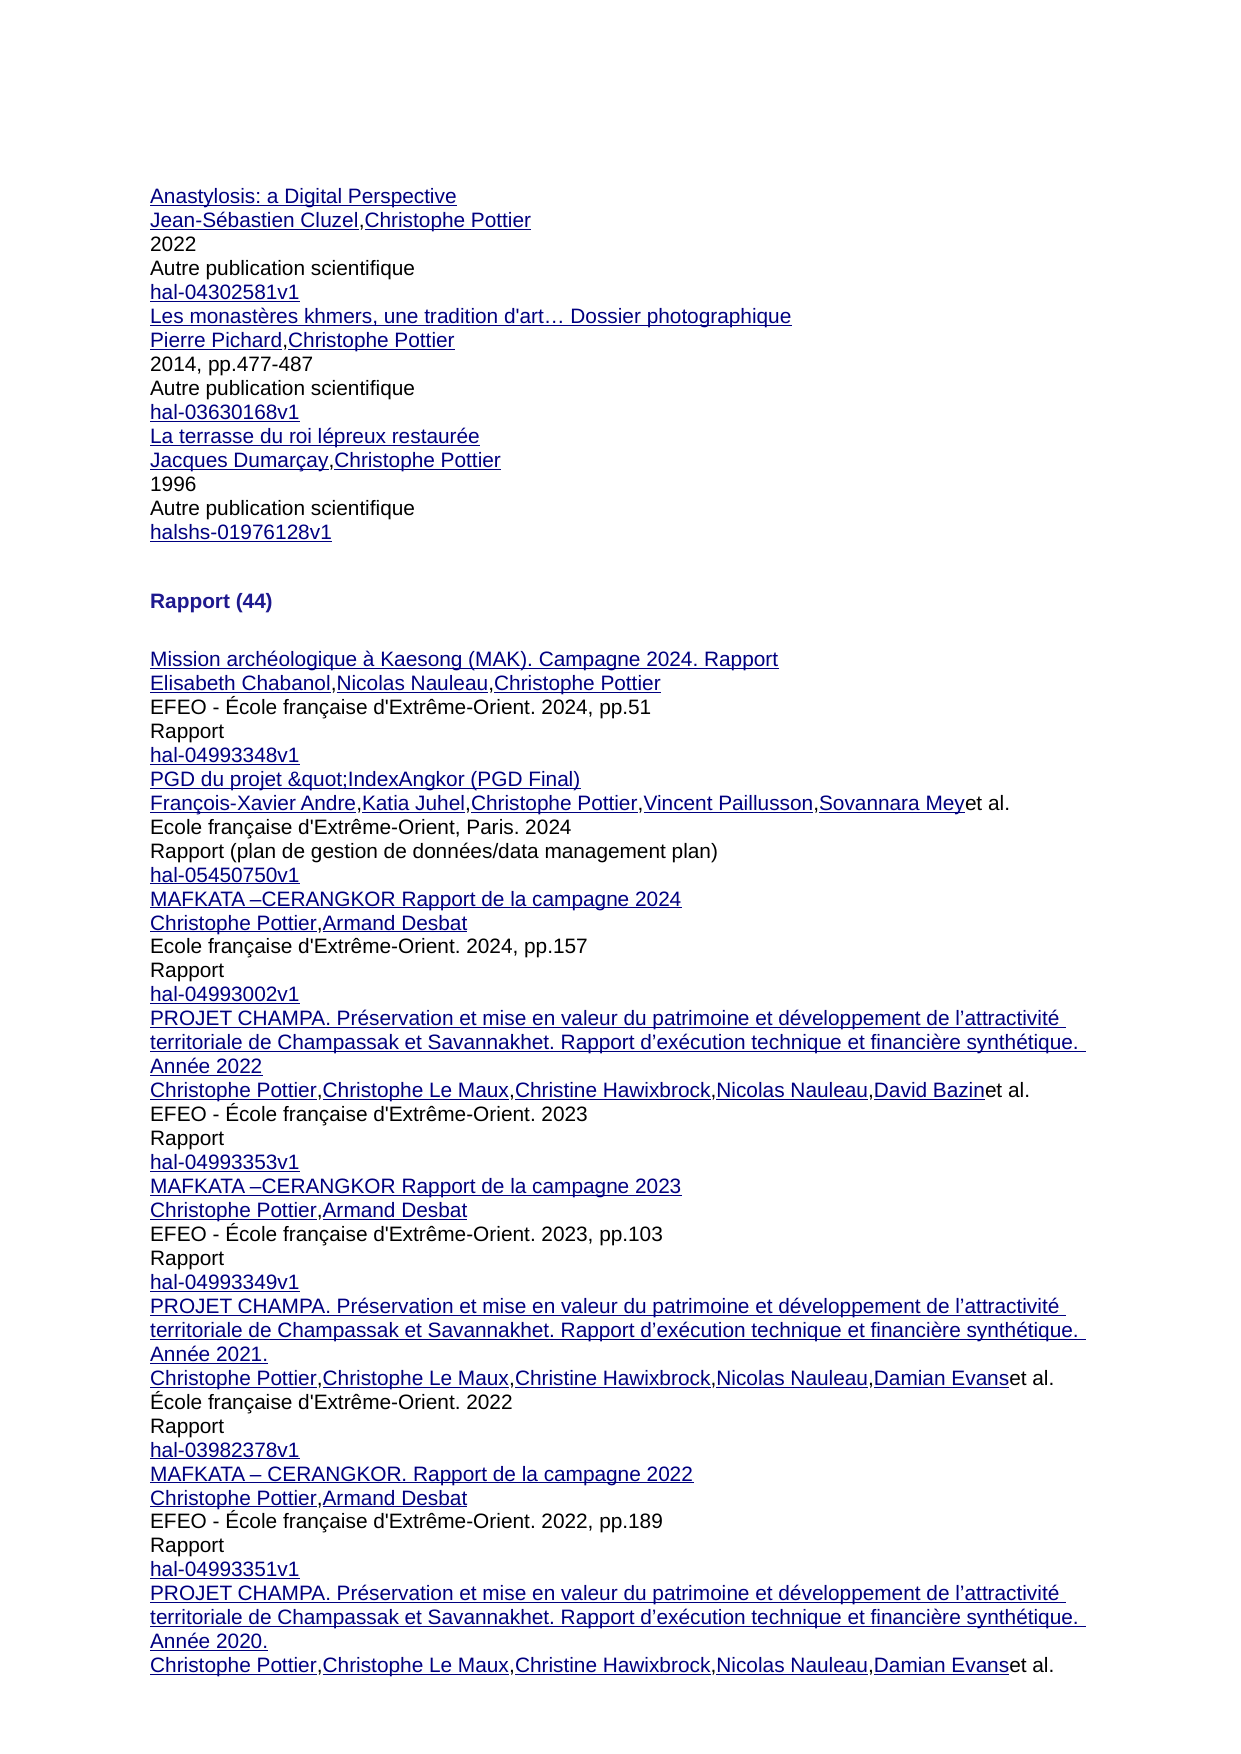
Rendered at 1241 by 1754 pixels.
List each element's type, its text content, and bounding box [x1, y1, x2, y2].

subtitle Rapport (44) [150, 588, 1090, 612]
table_cell PROJET CHAMPA. Préservation et mise en valeur du patrimoine et développement de l’attractivité territoriale de Champassak et Savannakhet. Rapport d’exécution technique et financière synthétique. Année 2021. Christophe Pottier,Christophe Le Maux,Christine Hawixbrock,Nicolas Nauleau,Damian Evanset al. École française d'Extrême-Orient. 2022 Rapport hal-03982378v1 [150, 1294, 1090, 1461]
table_cell PROJET CHAMPA. Préservation et mise en valeur du patrimoine et développement de l’attractivité territoriale de Champassak et Savannakhet. Rapport d’exécution technique et financière synthétique. Année 2022 Christophe Pottier,Christophe Le Maux,Christine Hawixbrock,Nicolas Nauleau,David Bazinet al. EFEO - École française d'Extrême-Orient. 2023 Rapport hal-04993353v1 [150, 1006, 1090, 1174]
table_cell PGD du projet &quot;IndexAngkor (PGD Final) François-Xavier Andre,Katia Juhel,Christophe Pottier,Vincent Paillusson,Sovannara Meyet al. Ecole française d'Extrême-Orient, Paris. 2024 Rapport (plan de gestion de données/data management plan) hal-05450750v1 [150, 767, 1090, 886]
table_cell Les monastères khmers, une tradition d'art… Dossier photographique Pierre Pichard,Christophe Pottier 2014, pp.477-487 Autre publication scientifique hal-03630168v1 [150, 304, 1090, 424]
table_cell MAFKATA –CERANGKOR Rapport de la campagne 2023 Christophe Pottier,Armand Desbat EFEO - École française d'Extrême-Orient. 2023, pp.103 Rapport hal-04993349v1 [150, 1174, 1090, 1294]
table_cell MAFKATA –CERANGKOR Rapport de la campagne 2024 Christophe Pottier,Armand Desbat Ecole française d'Extrême-Orient. 2024, pp.157 Rapport hal-04993002v1 [150, 886, 1090, 1006]
table_header Mission archéologique à Kaesong (MAK). Campagne 2024. Rapport Elisabeth Chabanol,Nicolas Nauleau,Christophe Pottier EFEO - École française d'Extrême-Orient. 2024, pp.51 Rapport hal-04993348v1 [150, 647, 1090, 767]
table_cell PROJET CHAMPA. Préservation et mise en valeur du patrimoine et développement de l’attractivité territoriale de Champassak et Savannakhet. Rapport d’exécution technique et financière synthétique. Année 2020. Christophe Pottier,Christophe Le Maux,Christine Hawixbrock,Nicolas Nauleau,Damian Evanset al. [150, 1581, 1090, 1677]
table_header Anastylosis: a Digital Perspective Jean-Sébastien Cluzel,Christophe Pottier 2022 Autre publication scientifique hal-04302581v1 [150, 184, 1090, 304]
table_cell La terrasse du roi lépreux restaurée Jacques Dumarçay,Christophe Pottier 1996 Autre publication scientifique halshs-01976128v1 [150, 424, 1090, 544]
table_cell MAFKATA – CERANGKOR. Rapport de la campagne 2022 Christophe Pottier,Armand Desbat EFEO - École française d'Extrême-Orient. 2022, pp.189 Rapport hal-04993351v1 [150, 1461, 1090, 1581]
